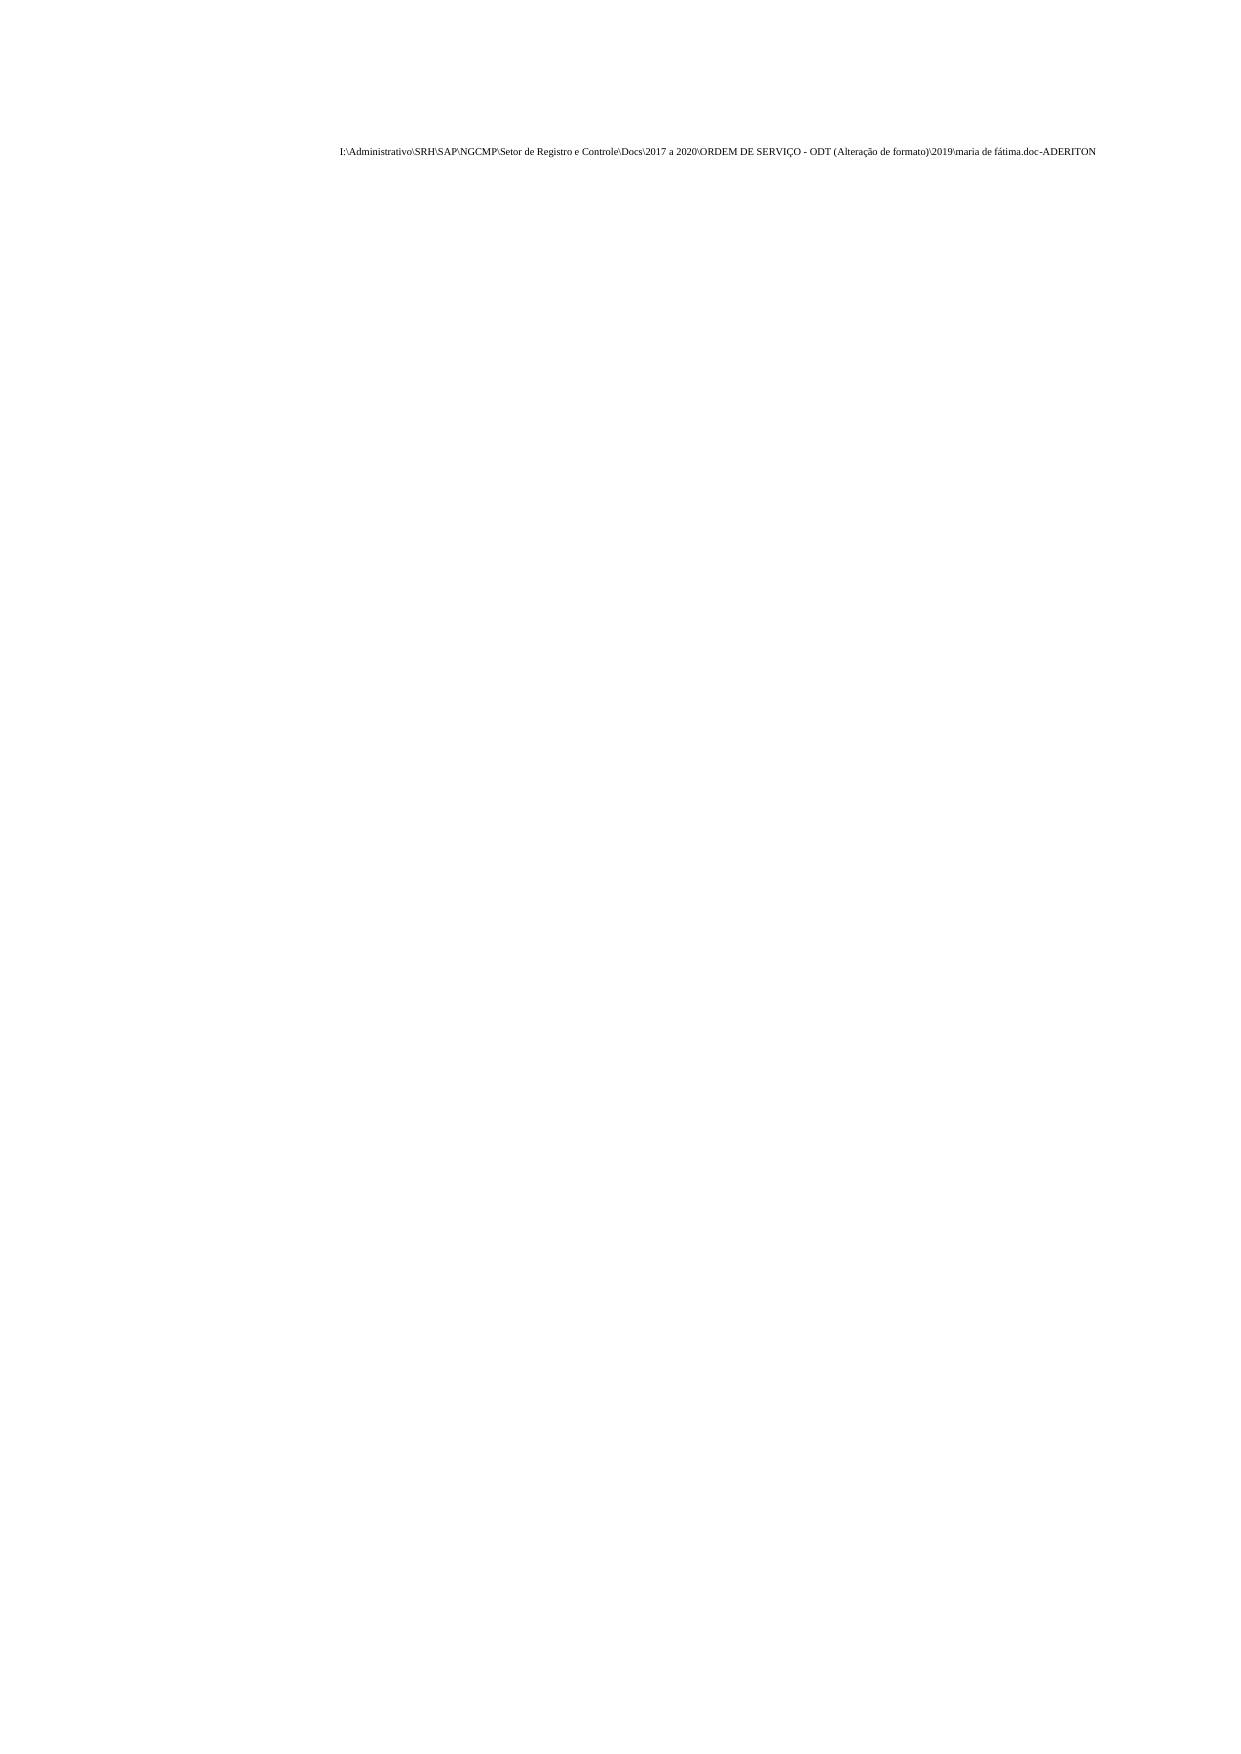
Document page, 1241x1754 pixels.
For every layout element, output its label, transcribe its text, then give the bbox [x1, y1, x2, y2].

text I:\Administrativo\SRH\SAP\NGCMP\Setor de Registro e Controle\Docs\2017 a 2020\ORDEM DE SERVIÇO - ODT (Alteração de formato)\2019\maria de fátima.doc-ADERITON [165, 146, 1096, 157]
